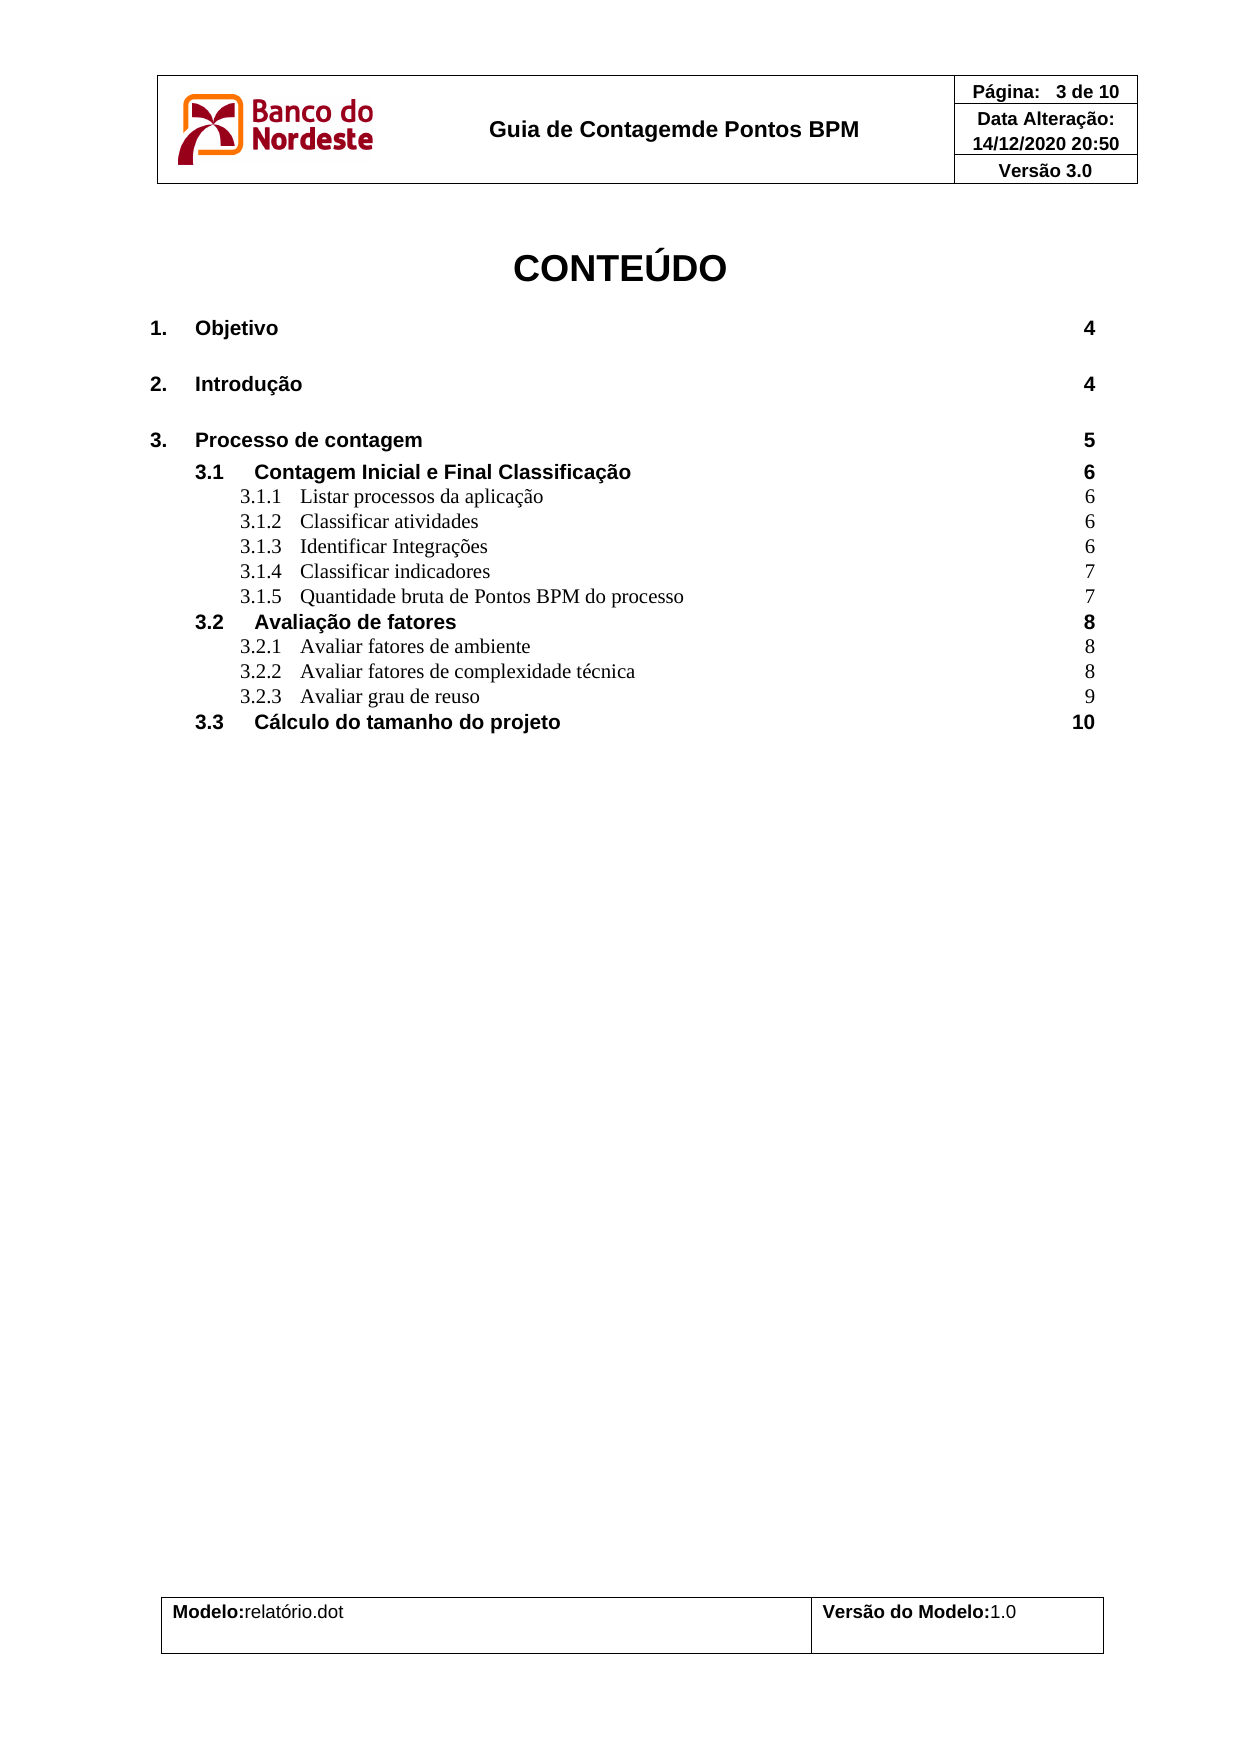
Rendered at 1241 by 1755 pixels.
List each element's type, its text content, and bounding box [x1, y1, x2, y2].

text 3.1 Contagem Inicial e Final Classificação 6 [195, 458, 1095, 483]
text 3.1.3 Identificar Integrações 6 [240, 533, 1095, 558]
text 3.3 Cálculo do tamanho do projeto 10 [195, 708, 1095, 733]
text 3.1.1 Listar processos da aplicação 6 [240, 483, 1095, 508]
text 3.1.5 Quantidade bruta de Pontos BPM do processo 7 [240, 583, 1095, 608]
text 3.1.4 Classificar indicadores 7 [240, 558, 1095, 583]
text 3.2 Avaliação de fatores 8 [195, 608, 1095, 633]
text 3. Processo de contagem 5 [150, 427, 1095, 452]
text 2. Introdução 4 [150, 371, 1095, 396]
text CONTEÚDO [150, 247, 1090, 290]
text 3.2.2 Avaliar fatores de complexidade técnica 8 [240, 658, 1095, 683]
text 1. Objetivo 4 [150, 315, 1095, 340]
text 3.1.2 Classificar atividades 6 [240, 508, 1095, 533]
text 3.2.3 Avaliar grau de reuso 9 [240, 683, 1095, 708]
text 3.2.1 Avaliar fatores de ambiente 8 [240, 633, 1095, 658]
